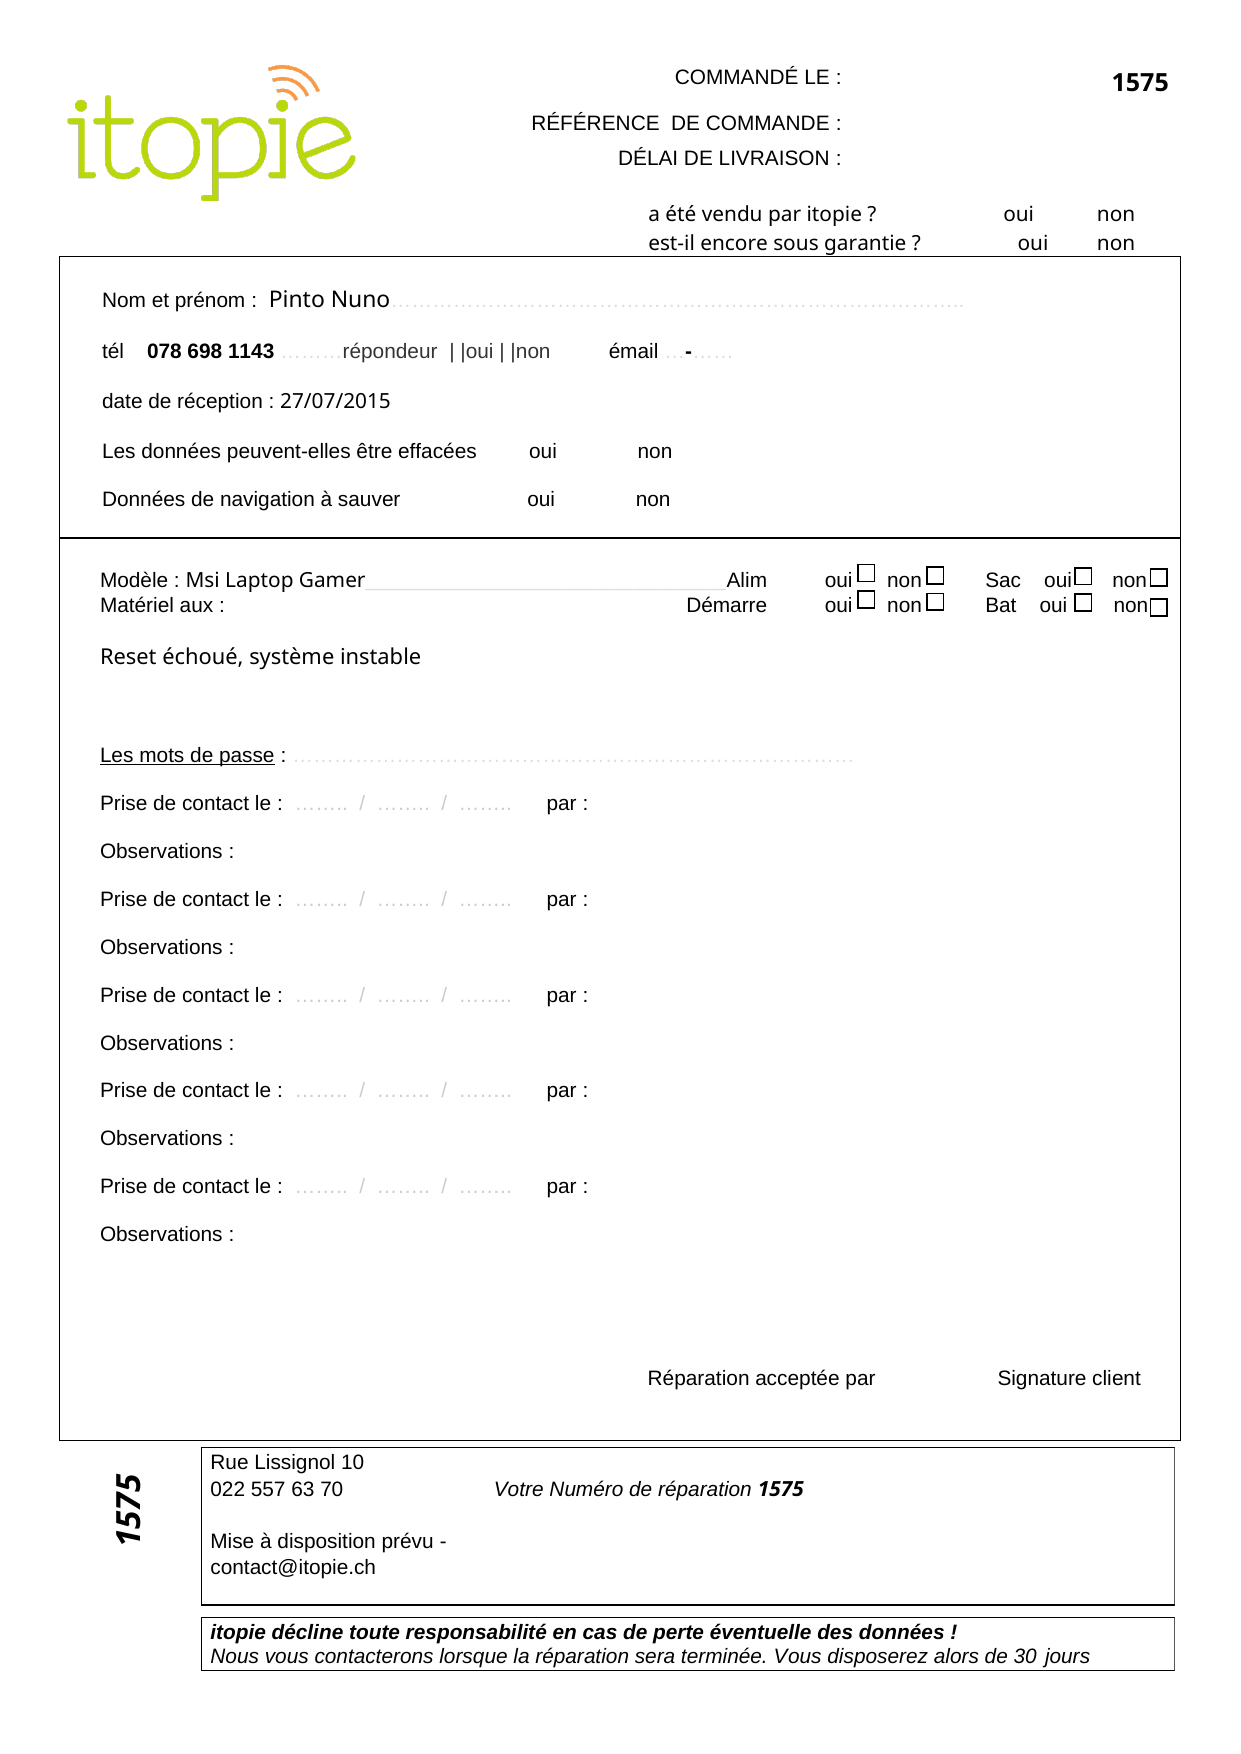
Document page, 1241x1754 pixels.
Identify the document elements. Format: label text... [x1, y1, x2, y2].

text Réparation acceptée par Signature client [60, 1363, 1180, 1390]
text a été vendu par itopie ? oui non [59, 199, 1181, 228]
text Observations : [60, 1123, 1180, 1150]
text Prise de contact le : …….. / …….. / …….. par : [60, 883, 1180, 911]
text Les données peuvent-elles être effacées oui non [60, 436, 1180, 463]
table_cell DÉLAI DE LIVRAISON : [490, 140, 847, 175]
table_cell itopie décline toute responsabilité en cas de perte éventuelle des données ! Nous vous contacterons lorsque la réparation sera terminée. Vous disposerez alors de 30 jours [195, 1611, 1180, 1677]
text Prise de contact le : …….. / …….. / …….. par : [60, 1171, 1180, 1198]
text est-il encore sous garantie ? oui non [59, 228, 1181, 256]
table_cell [847, 140, 1180, 175]
text date de réception : 27/07/2015 [60, 383, 1180, 415]
text Les mots de passe : ……………………………………………………………………… [60, 740, 1180, 767]
table_header Rue Lissignol 10 022 557 63 70 Votre Numéro de réparation 1575 Mise à disposition prévu - contact@itopie.ch [195, 1441, 1180, 1611]
text Observations : [60, 836, 1180, 863]
text Observations : [60, 1219, 1180, 1246]
text Prise de contact le : …….. / …….. / …….. par : [60, 788, 1180, 815]
table_header 1575 [59, 1441, 195, 1677]
text Matériel aux : Démarre oui non Bat oui non [60, 590, 1180, 617]
table_header 1575 [847, 59, 1180, 104]
text Modèle : Msi Laptop Gamer Alim oui non Sac oui non [879, 562, 925, 590]
text Prise de contact le : …….. / …….. / …….. par : [60, 979, 1180, 1006]
picture [67, 65, 356, 201]
text Nom et prénom : Pinto Nuno……………………………………………………………………….. [60, 280, 1180, 314]
text Observations : [60, 931, 1180, 958]
text tél 078 698 1143 ………répondeur | |oui | |non émail …-…… [60, 335, 1180, 362]
text Reset échoué, système instable [60, 638, 1180, 671]
text Modèle : Msi Laptop Gamer Alim oui non Sac oui non [948, 562, 1180, 590]
table_cell RÉFÉRENCE DE COMMANDE : [490, 105, 847, 140]
text Données de navigation à sauver oui non [60, 484, 1180, 511]
table_cell [847, 105, 1180, 140]
text Observations : [60, 1027, 1180, 1054]
table_header COMMANDÉ LE : [490, 59, 847, 104]
text Modèle : Msi Laptop Gamer Alim oui non Sac oui non [60, 562, 856, 590]
text Prise de contact le : …….. / …….. / …….. par : [60, 1075, 1180, 1102]
